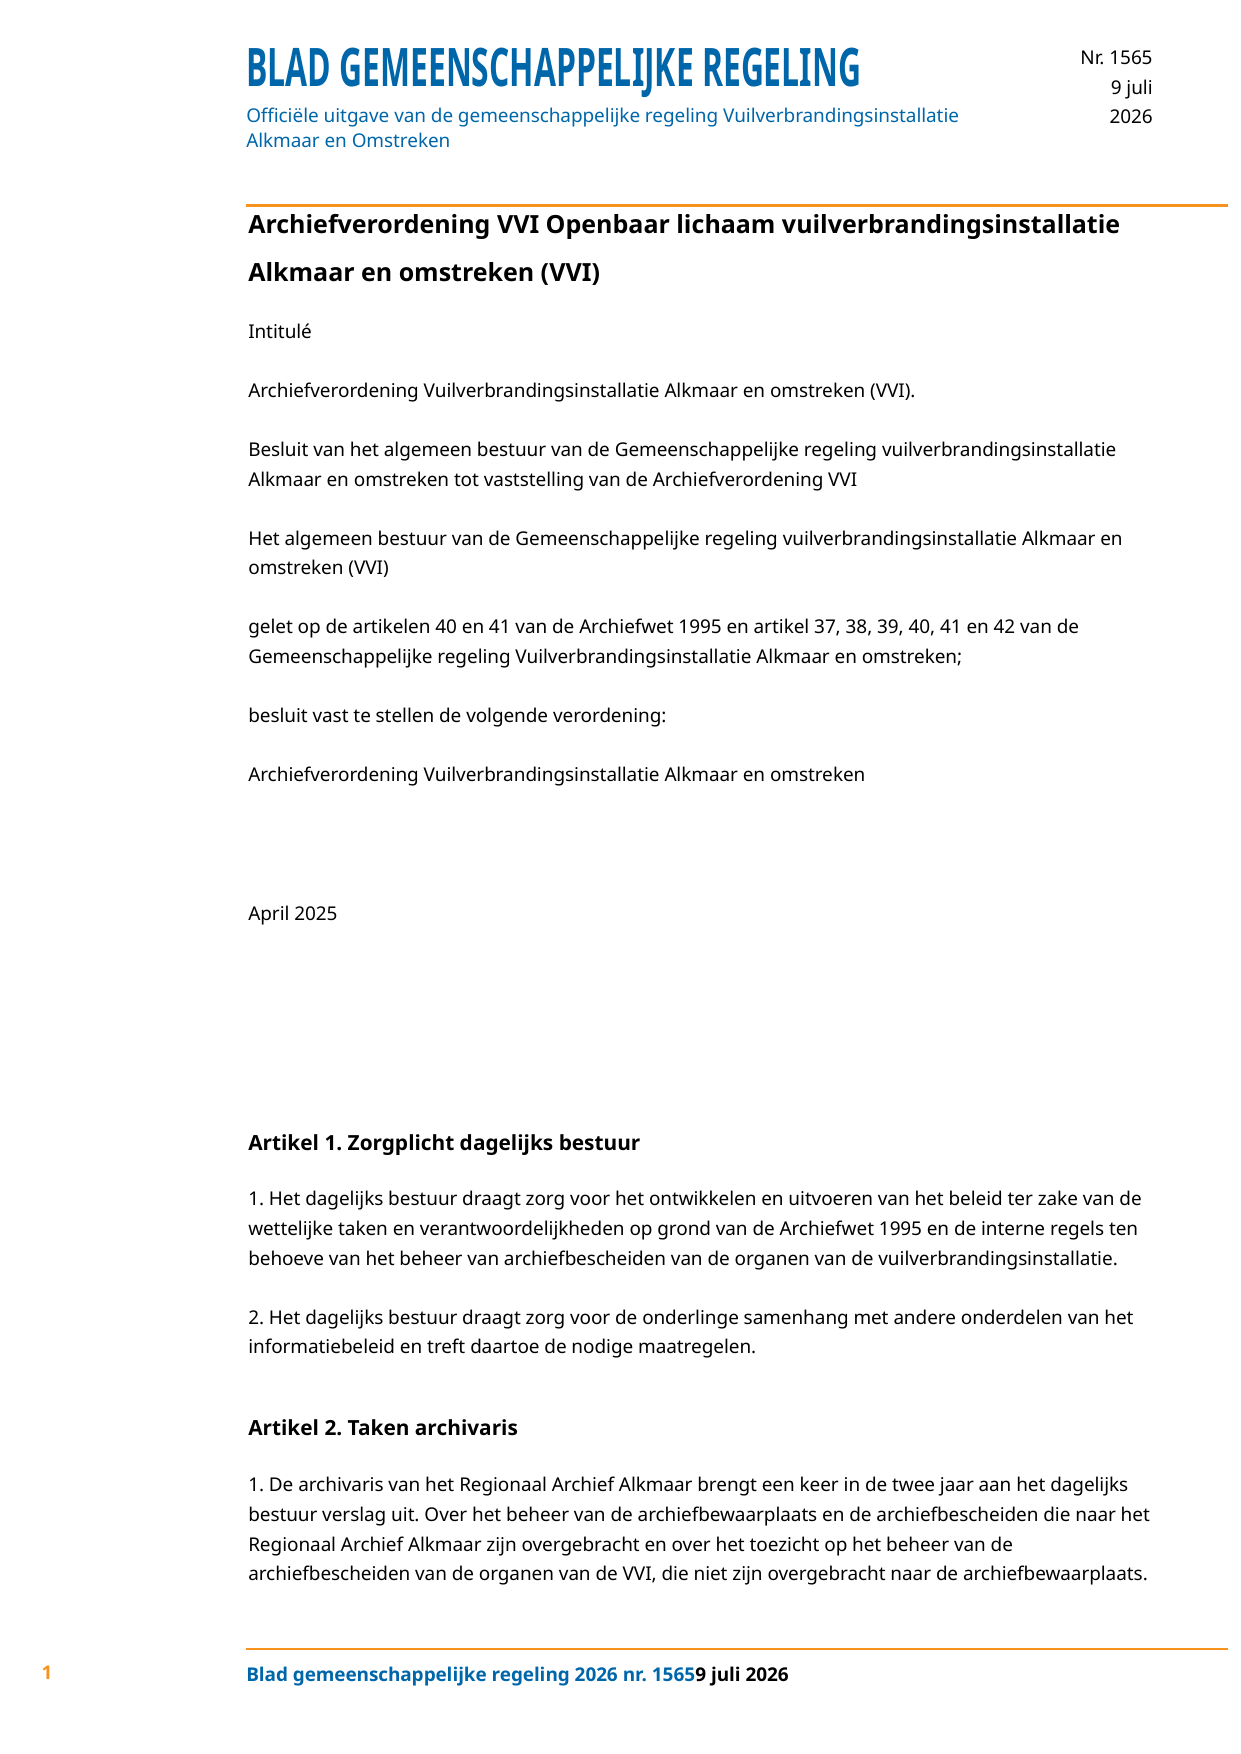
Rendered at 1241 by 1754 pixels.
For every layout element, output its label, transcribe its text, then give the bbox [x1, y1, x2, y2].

text Intitulé [248, 318, 1152, 344]
text Het algemeen bestuur van de Gemeenschappelijke regeling vuilverbrandingsinstallatie Alkmaar en omstreken (VVI) [248, 525, 1152, 580]
text 2. Het dagelijks bestuur draagt zorg voor de onderlinge samenhang met andere onderdelen van het informatiebeleid en treft daartoe de nodige maatregelen. [248, 1304, 1152, 1359]
text Artikel 2. Taken archivaris [248, 1413, 1152, 1442]
text Archiefverordening VVI Openbaar lichaam vuilverbrandingsinstallatie Alkmaar en omstreken (VVI) [248, 207, 1152, 288]
picture [41, 47, 231, 172]
text 1. De archivaris van het Regionaal Archief Alkmaar brengt een keer in de twee jaar aan het dagelijks bestuur verslag uit. Over het beheer van de archiefbewaarplaats en de archiefbescheiden die naar het Regionaal Archief Alkmaar zijn overgebracht en over het toezicht op het beheer van de archiefbescheiden van de organen van de VVI, die niet zijn overgebracht naar de archiefbewaarplaats. [248, 1472, 1152, 1586]
text 1. Het dagelijks bestuur draagt zorg voor het ontwikkelen en uitvoeren van het beleid ter zake van de wettelijke taken en verantwoordelijkheden op grond van de Archiefwet 1995 en de interne regels ten behoeve van het beheer van archiefbescheiden van de organen van de vuilverbrandingsinstallatie. [248, 1186, 1152, 1271]
text Archiefverordening Vuilverbrandingsinstallatie Alkmaar en omstreken (VVI). [248, 377, 1152, 403]
text Besluit van het algemeen bestuur van de Gemeenschappelijke regeling vuilverbrandingsinstallatie Alkmaar en omstreken tot vaststelling van de Archiefverordening VVI [248, 436, 1152, 492]
text Archiefverordening Vuilverbrandingsinstallatie Alkmaar en omstreken [248, 762, 1152, 787]
text besluit vast te stellen de volgende verordening: [248, 702, 1152, 728]
text gelet op de artikelen 40 en 41 van de Archiefwet 1995 en artikel 37, 38, 39, 40, 41 en 42 van de Gemeenschappelijke regeling Vuilverbrandingsinstallatie Alkmaar en omstreken; [248, 614, 1152, 669]
text April 2025 [248, 900, 1152, 925]
text Artikel 1. Zorgplicht dagelijks bestuur [248, 1128, 1152, 1156]
